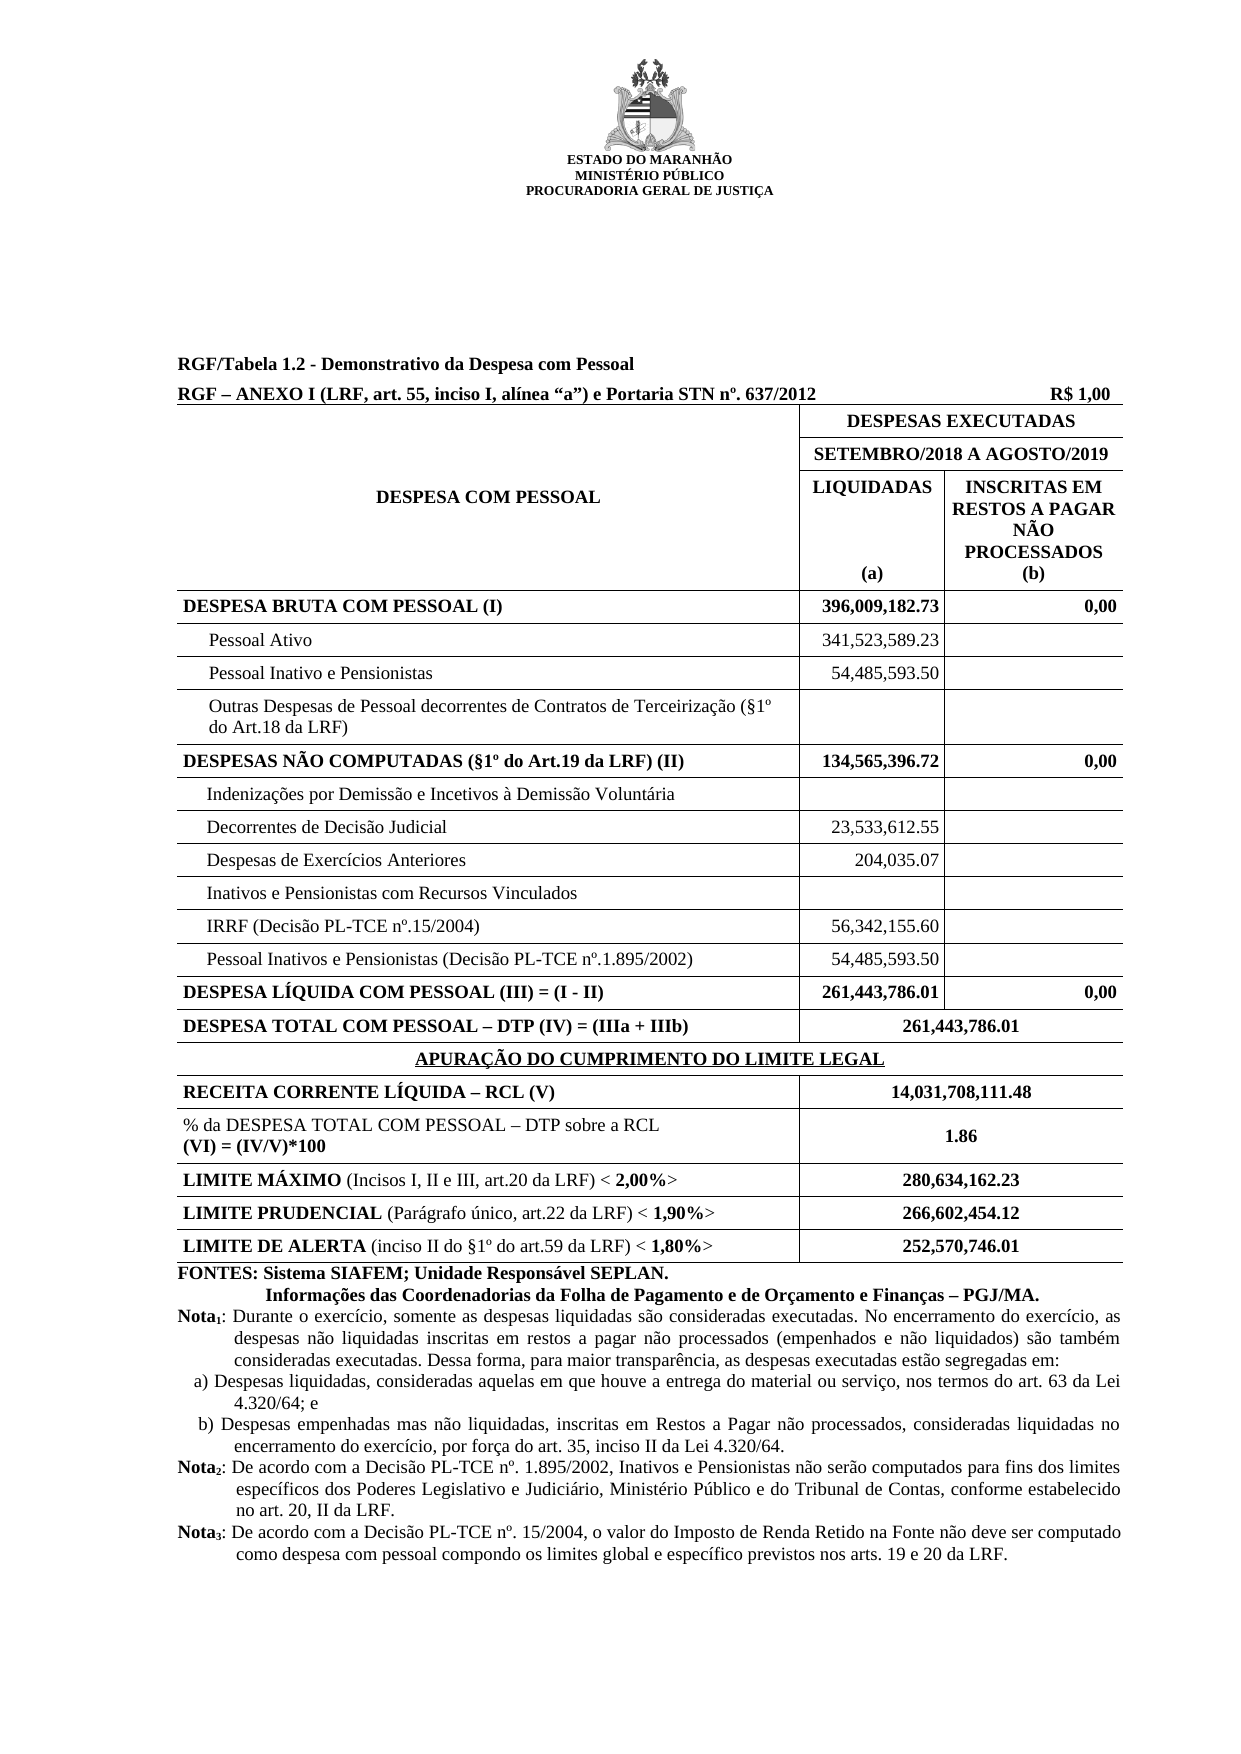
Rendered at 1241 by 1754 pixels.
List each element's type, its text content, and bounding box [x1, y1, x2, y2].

table_cell 54.485.593,50 [800, 657, 944, 689]
table_cell 134.565.396,72 [800, 745, 944, 777]
text Informações das Coordenadorias da Folha de Pagamento e de Orçamento e Finanças – PGJ/MA. [265, 1284, 1122, 1305]
table_cell IRRF (Decisão PL-TCE nº.15/2004) [177, 910, 799, 942]
table_cell DESPESA TOTAL COM PESSOAL – DTP (IV) = (IIIa + IIIb) [177, 1010, 799, 1042]
table_cell LIQUIDADAS (a) [800, 471, 944, 589]
table_cell 14.031.708.111,48 [800, 1076, 1122, 1108]
table_header DESPESAS EXECUTADAS [800, 405, 1122, 437]
table_cell [945, 944, 1122, 976]
table_cell DESPESA BRUTA COM PESSOAL (I) [177, 591, 799, 623]
table_cell [945, 690, 1122, 744]
table_cell [800, 690, 944, 744]
table_cell 341.523.589,23 [800, 624, 944, 656]
table_header DESPESA COM PESSOAL [177, 405, 799, 589]
table_cell LIMITE PRUDENCIAL (Parágrafo único, art.22 da LRF) < 1,90%> [177, 1197, 799, 1229]
table_cell [945, 844, 1122, 876]
table_cell 261.443.786,01 [800, 1010, 1122, 1042]
table_cell DESPESAS NÃO COMPUTADAS (§1º do Art.19 da LRF) (II) [177, 745, 799, 777]
table_cell [945, 910, 1122, 942]
table_cell 0,00 [945, 591, 1122, 623]
table_cell [800, 778, 944, 810]
table_cell RECEITA CORRENTE LÍQUIDA – RCL (V) [177, 1076, 799, 1108]
table_cell 56.342.155,60 [800, 910, 944, 942]
table_cell 280.634.162,23 [800, 1164, 1122, 1196]
table_cell 54.485.593,50 [800, 944, 944, 976]
text RGF/Tabela 1.2 - Demonstrativo da Despesa com Pessoal [177, 353, 1122, 374]
table_cell 204.035,07 [800, 844, 944, 876]
text FONTES: Sistema SIAFEM; Unidade Responsável SEPLAN. [177, 1263, 1122, 1284]
table_cell [945, 877, 1122, 909]
table_cell SETEMBRO/2018 A AGOSTO/2019 [800, 438, 1122, 470]
table_cell Decorrentes de Decisão Judicial [177, 811, 799, 843]
table_cell [800, 877, 944, 909]
table_cell Pessoal Ativo [177, 624, 799, 656]
table_cell 0,00 [945, 745, 1122, 777]
table_cell Pessoal Inativo e Pensionistas [177, 657, 799, 689]
text Nota3: De acordo com a Decisão PL-TCE nº. 15/2004, o valor do Imposto de Renda Retido na Fonte não deve ser computado como despesa com pessoal compondo os limites global e específico previstos nos arts. 19 e 20 da LRF. [177, 1521, 1122, 1564]
text RGF – ANEXO I (LRF, art. 55, inciso I, alínea “a”) e Portaria STN nº. 637/2012 R$ 1,00 [177, 382, 1122, 404]
table_cell APURAÇÃO DO CUMPRIMENTO DO LIMITE LEGAL [177, 1043, 1122, 1075]
table_cell INSCRITAS EM RESTOS A PAGAR NÃO PROCESSADOS (b) [945, 471, 1122, 589]
text a) Despesas liquidadas, consideradas aquelas em que houve a entrega do material ou serviço, nos termos do art. 63 da Lei 4.320/64; e [177, 1370, 1122, 1413]
table_cell 1,86 [800, 1109, 1122, 1163]
table_cell 396.009.182,73 [800, 591, 944, 623]
table_cell 23.533.612,55 [800, 811, 944, 843]
table_cell [945, 811, 1122, 843]
table_cell DESPESA LÍQUIDA COM PESSOAL (III) = (I - II) [177, 977, 799, 1009]
table_cell 266.602.454,12 [800, 1197, 1122, 1229]
text Nota2: De acordo com a Decisão PL-TCE nº. 1.895/2002, Inativos e Pensionistas não serão computados para fins dos limites específicos dos Poderes Legislativo e Judiciário, Ministério Público e do Tribunal de Contas, conforme estabelecido no art. 20, II da LRF. [177, 1456, 1122, 1521]
table_cell % da DESPESA TOTAL COM PESSOAL – DTP sobre a RCL (VI) = (IV/V)*100 [177, 1109, 799, 1163]
text Nota1: Durante o exercício, somente as despesas liquidadas são consideradas executadas. No encerramento do exercício, as despesas não liquidadas inscritas em restos a pagar não processados (empenhados e não liquidados) são também consideradas executadas. Dessa forma, para maior transparência, as despesas executadas estão segregadas em: [177, 1305, 1122, 1370]
table_cell 261.443.786,01 [800, 977, 944, 1009]
table_cell LIMITE MÁXIMO (Incisos I, II e III, art.20 da LRF) < 2,00%> [177, 1164, 799, 1196]
table_cell Pessoal Inativos e Pensionistas (Decisão PL-TCE nº.1.895/2002) [177, 944, 799, 976]
table_cell [945, 657, 1122, 689]
table_cell Indenizações por Demissão e Incetivos à Demissão Voluntária [177, 778, 799, 810]
text b) Despesas empenhadas mas não liquidadas, inscritas em Restos a Pagar não processados, consideradas liquidadas no encerramento do exercício, por força do art. 35, inciso II da Lei 4.320/64. [177, 1413, 1122, 1456]
table_cell LIMITE DE ALERTA (inciso II do §1º do art.59 da LRF) < 1,80%> [177, 1230, 799, 1262]
table_cell Inativos e Pensionistas com Recursos Vinculados [177, 877, 799, 909]
table_cell Despesas de Exercícios Anteriores [177, 844, 799, 876]
table_cell 0,00 [945, 977, 1122, 1009]
table_cell [945, 778, 1122, 810]
table_cell 252.570.746,01 [800, 1230, 1122, 1262]
table_cell Outras Despesas de Pessoal decorrentes de Contratos de Terceirização (§1º do Art.18 da LRF) [177, 690, 799, 744]
table_cell [945, 624, 1122, 656]
